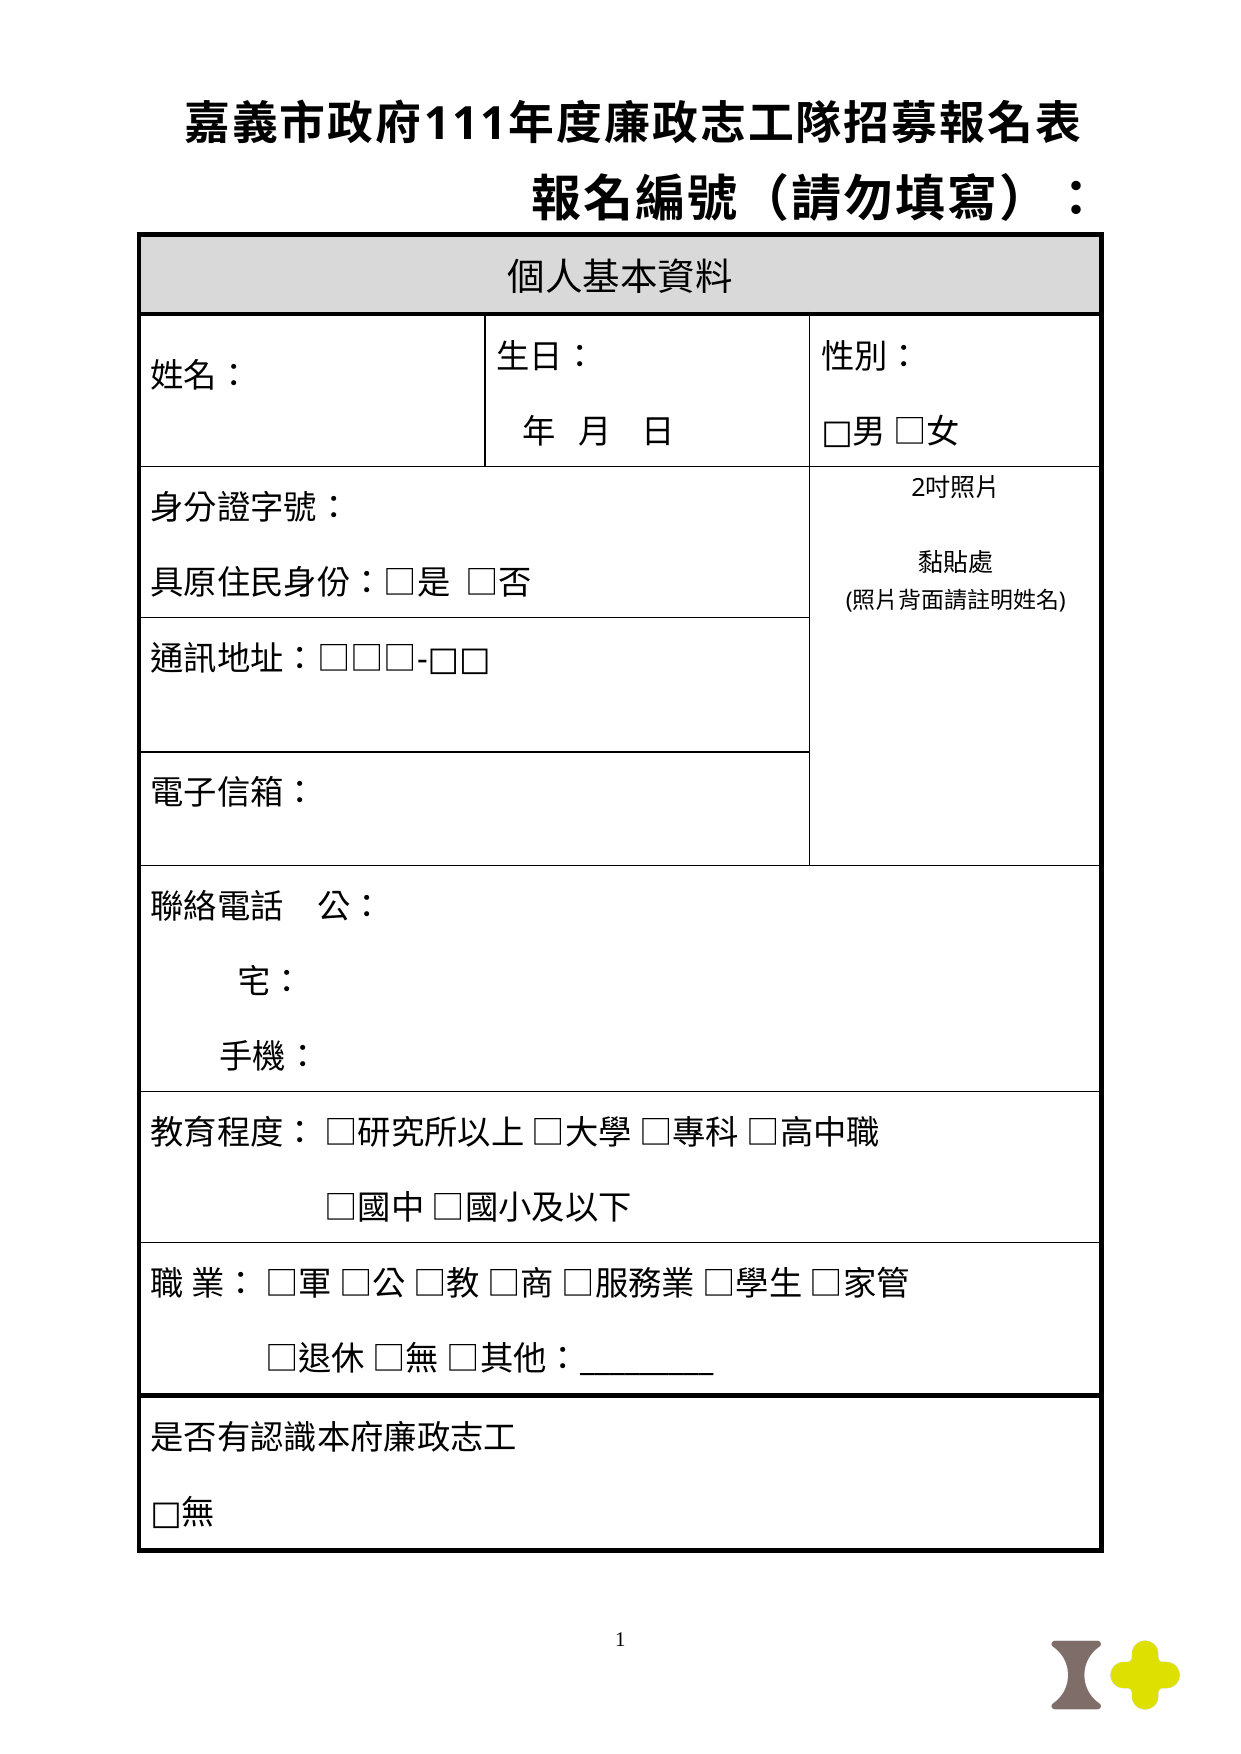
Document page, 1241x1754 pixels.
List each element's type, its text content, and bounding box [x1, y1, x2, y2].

table_cell 生日： 年 月 日 [486, 316, 809, 466]
table_cell 電子信箱： [141, 753, 809, 865]
table_cell 性別： □男 □女 [810, 316, 1099, 466]
table_cell 是否有認識本府廉政志工 □無 [141, 1398, 1099, 1548]
table_cell 身分證字號： 具原住民身份：□是 □否 [141, 467, 809, 617]
table_cell 教育程度： □研究所以上 □大學 □專科 □高中職 □國中 □國小及以下 [141, 1092, 1099, 1242]
table_cell 職 業： □軍 □公 □教 □商 □服務業 □學生 □家管 □退休 □無 □其他：_________ [141, 1243, 1099, 1393]
table_header 個人基本資料 [141, 237, 1099, 312]
text 嘉義市政府111年度廉政志工隊招募報名表 [143, 82, 1122, 157]
picture [1048, 1637, 1183, 1713]
table_cell 2吋照片 黏貼處 (照片背面請註明姓名) [810, 467, 1099, 865]
table_cell 聯絡電話 公： 宅： 手機： [141, 866, 1099, 1091]
text 報名編號（請勿填寫）： [118, 157, 1122, 232]
table_cell 姓名： [141, 316, 484, 466]
table_cell 通訊地址：□□□-□□ [141, 618, 809, 751]
